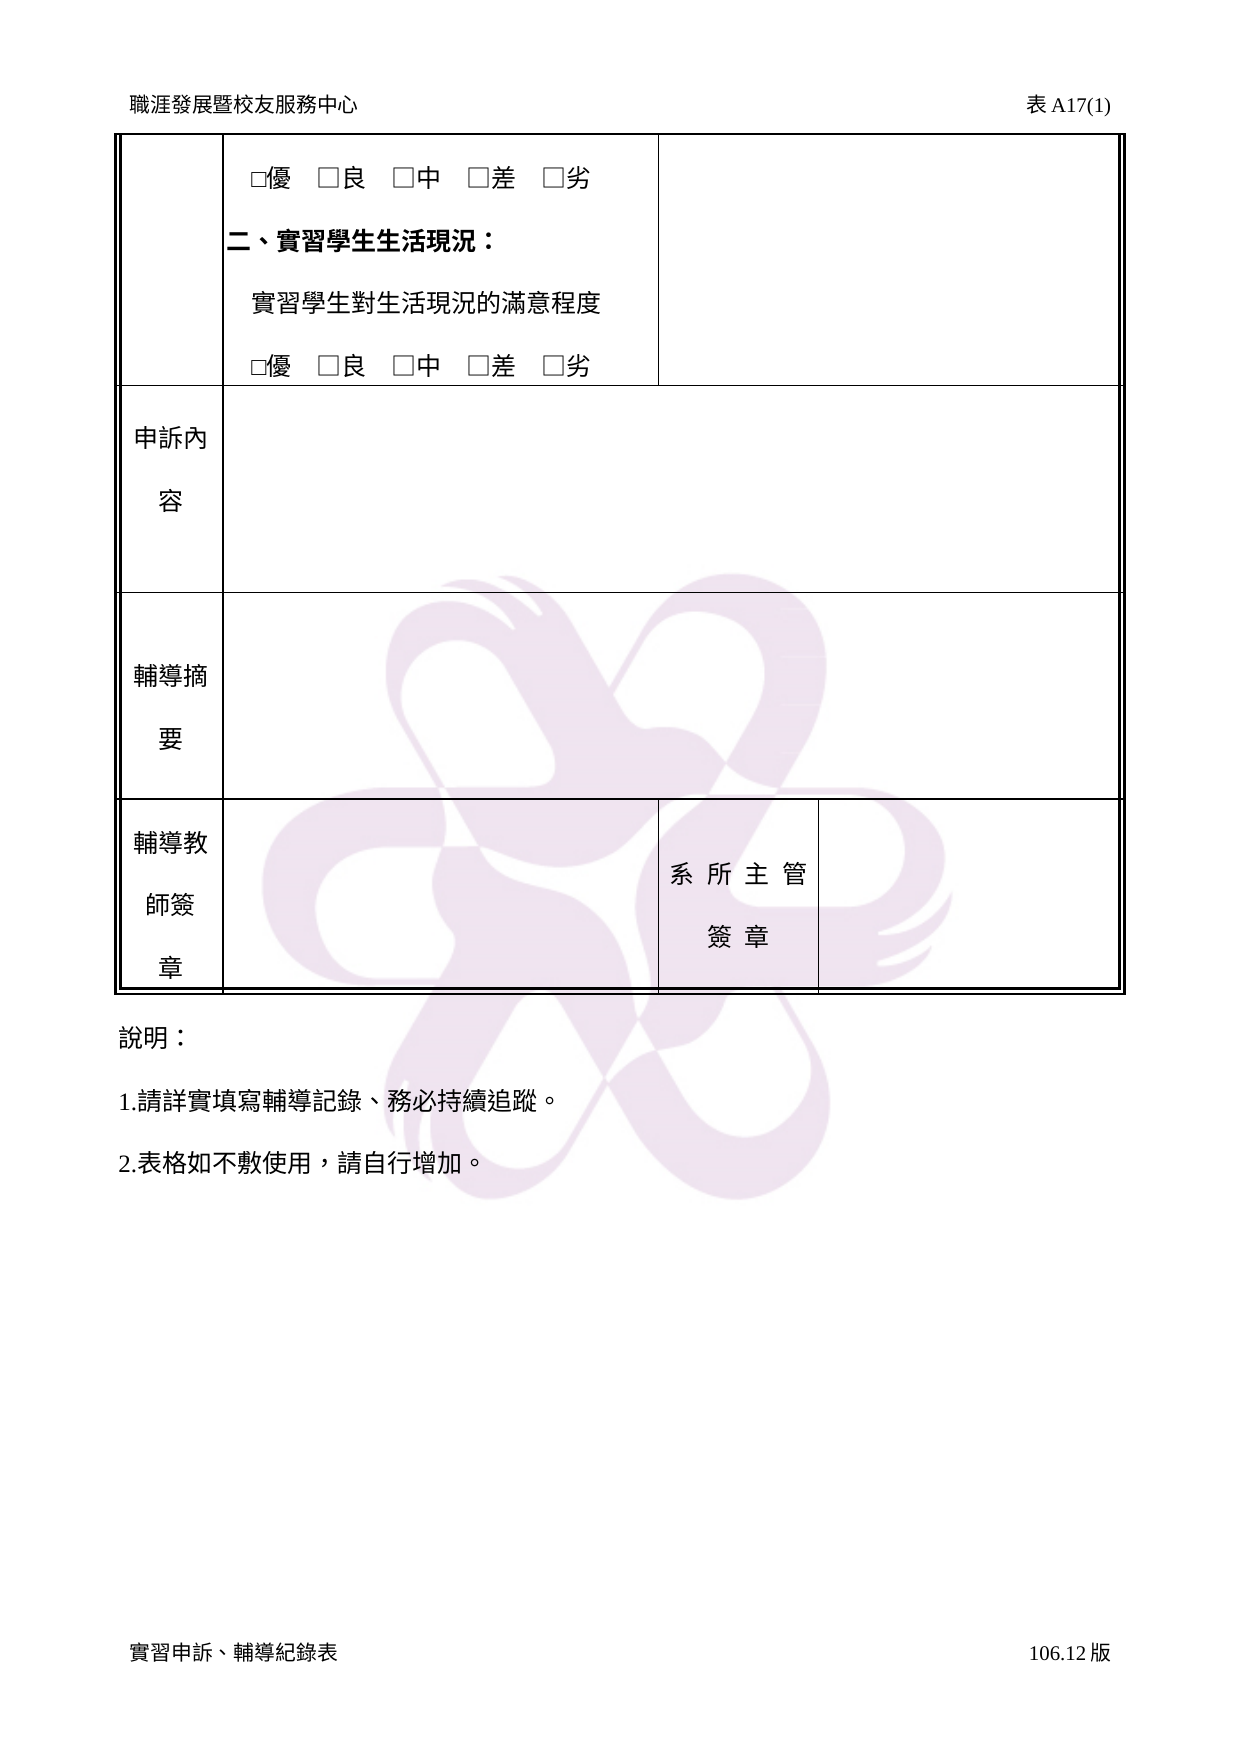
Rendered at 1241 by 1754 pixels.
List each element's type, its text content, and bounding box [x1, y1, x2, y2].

table_cell 實 習 狀 況 事 項 摘 要 [122, 135, 222, 189]
table_cell 一、實習情形及工作表現： 1.實習學生在專業技能的學習狀況 □優 □良 □中 □差 □劣 2.實習學生對工作表現的自我滿意度 □優 □良 □中 □差 □劣 3.實習學生在工作崗位上之出勤狀況 □優 □良 □中 □差 □劣 4.實習學生與同事之互動情況 □優 □良 □中 □差 □劣 5.實習學生與主管之間之互動情況 □優 □良 □中 □差 □劣 6.實習學生對實習狀況的整體滿意度 □優 □良 □中 □差 □劣 二、實習學生生活現況： 實習學生對生活現況的滿意程度 □優 □良 □中 □差 □劣 [224, 135, 658, 189]
table_cell 三、實習部門帶領實習學生的業師資料： 姓名： 職稱： 年資： 四、實習學生工作內容、狀況： [659, 135, 1118, 189]
